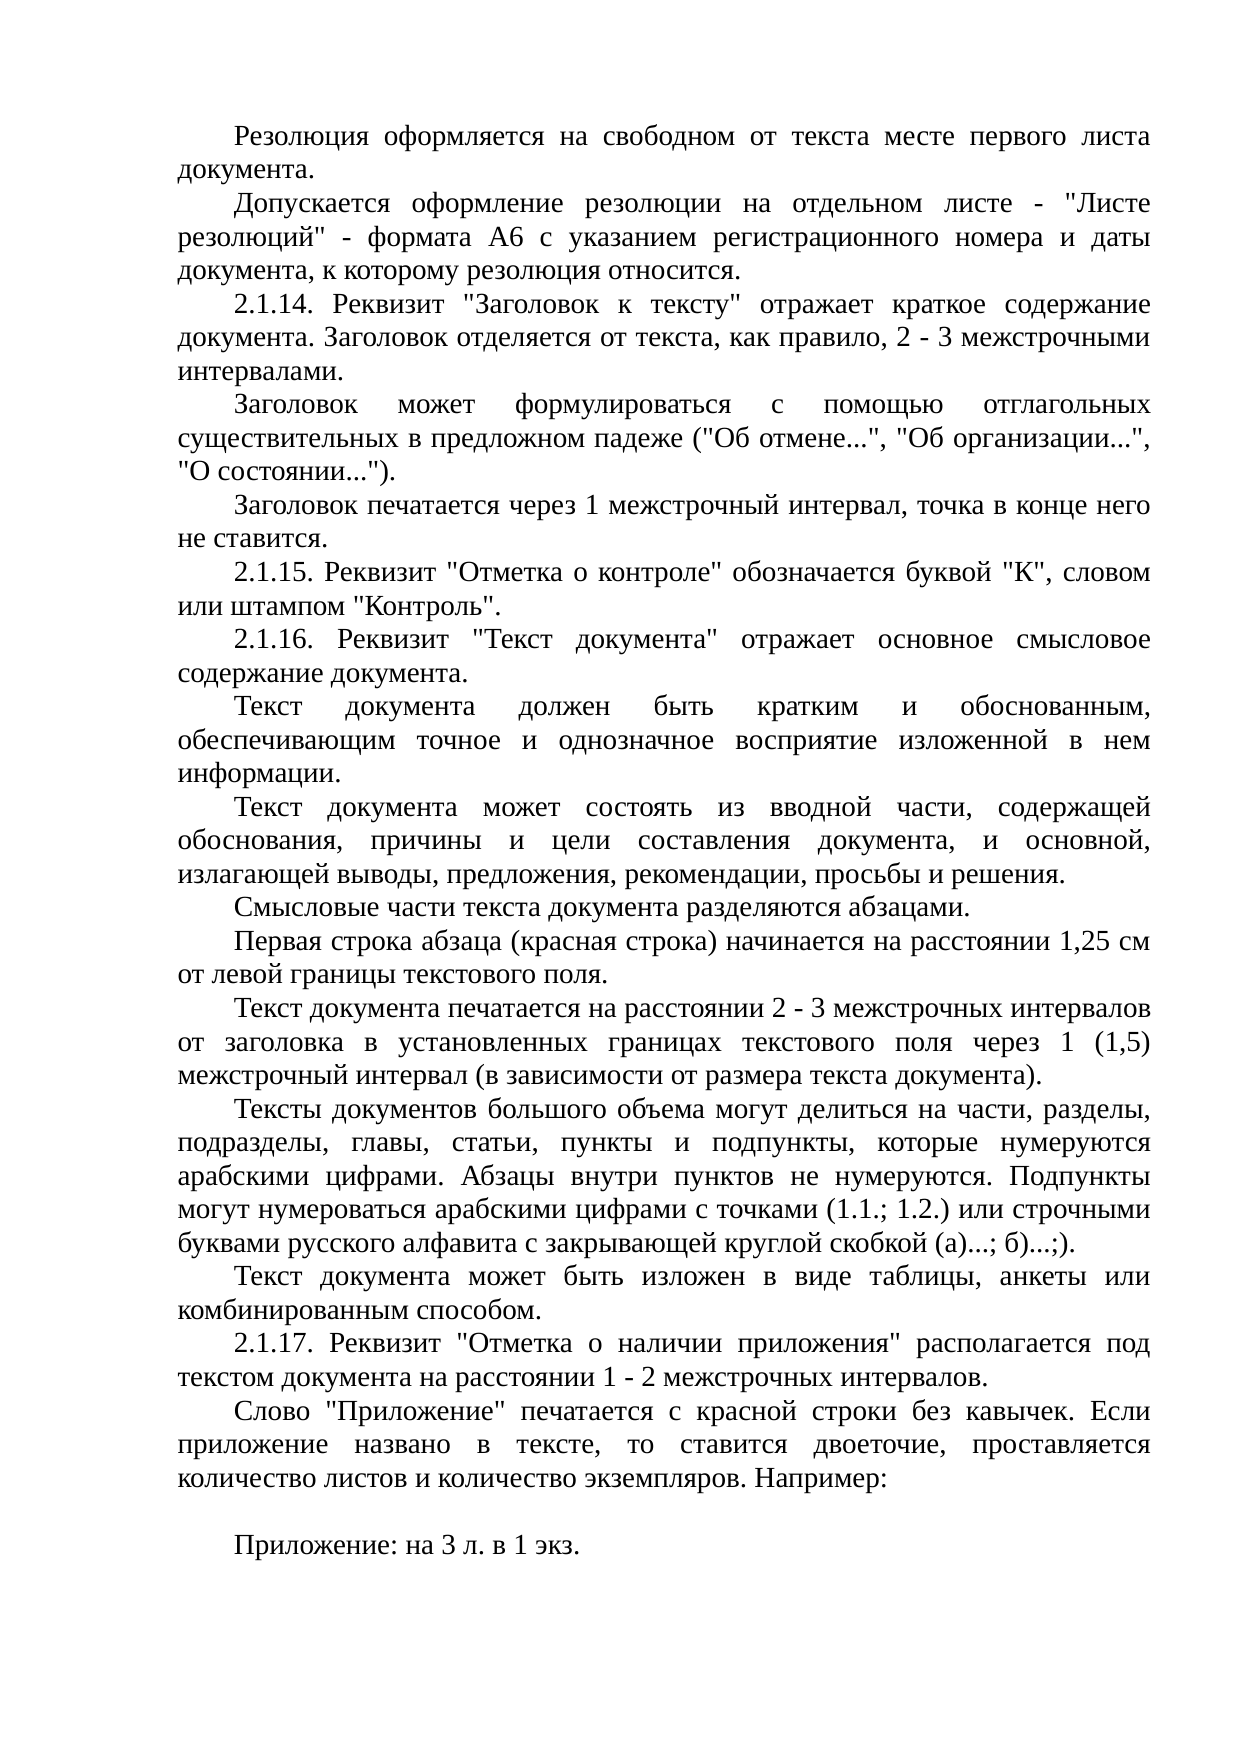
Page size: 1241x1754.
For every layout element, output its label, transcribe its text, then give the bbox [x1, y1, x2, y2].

text Слово "Приложение" печатается с красной строки без кавычек. Если приложение названо в тексте, то ставится двоеточие, проставляется количество листов и количество экземпляров. Например: [177, 1393, 1152, 1493]
text Текст документа может быть изложен в виде таблицы, анкеты или комбинированным способом. [177, 1258, 1152, 1326]
text Текст документа должен быть кратким и обоснованным, обеспечивающим точное и однозначное восприятие изложенной в нем информации. [177, 688, 1152, 789]
text Текст документа может состоять из вводной части, содержащей обоснования, причины и цели составления документа, и основной, излагающей выводы, предложения, рекомендации, просьбы и решения. [177, 789, 1152, 889]
text 2.1.14. Реквизит "Заголовок к тексту" отражает краткое содержание документа. Заголовок отделяется от текста, как правило, 2 - 3 межстрочными интервалами. [177, 286, 1152, 386]
text Смысловые части текста документа разделяются абзацами. [177, 889, 1152, 923]
text Текст документа печатается на расстоянии 2 - 3 межстрочных интервалов от заголовка в установленных границах текстового поля через 1 (1,5) межстрочный интервал (в зависимости от размера текста документа). [177, 990, 1152, 1091]
text Приложение: на 3 л. в 1 экз. [177, 1527, 1152, 1560]
text Заголовок печатается через 1 межстрочный интервал, точка в конце него не ставится. [177, 487, 1152, 554]
text Заголовок может формулироваться с помощью отглагольных существительных в предложном падеже ("Об отмене...", "Об организации...", "О состоянии..."). [177, 386, 1152, 487]
text Допускается оформление резолюции на отдельном листе - "Листе резолюций" - формата A6 с указанием регистрационного номера и даты документа, к которому резолюция относится. [177, 185, 1152, 286]
text Резолюция оформляется на свободном от текста месте первого листа документа. [177, 118, 1152, 185]
text Первая строка абзаца (красная строка) начинается на расстоянии 1,25 см от левой границы текстового поля. [177, 923, 1152, 990]
text 2.1.17. Реквизит "Отметка о наличии приложения" располагается под текстом документа на расстоянии 1 - 2 межстрочных интервалов. [177, 1326, 1152, 1393]
text 2.1.15. Реквизит "Отметка о контроле" обозначается буквой "К", словом или штампом "Контроль". [177, 554, 1152, 621]
text 2.1.16. Реквизит "Текст документа" отражает основное смысловое содержание документа. [177, 621, 1152, 688]
text Тексты документов большого объема могут делиться на части, разделы, подразделы, главы, статьи, пункты и подпункты, которые нумеруются арабскими цифрами. Абзацы внутри пунктов не нумеруются. Подпункты могут нумероваться арабскими цифрами с точками (1.1.; 1.2.) или строчными буквами русского алфавита с закрывающей круглой скобкой (а)...; б)...;). [177, 1091, 1152, 1258]
